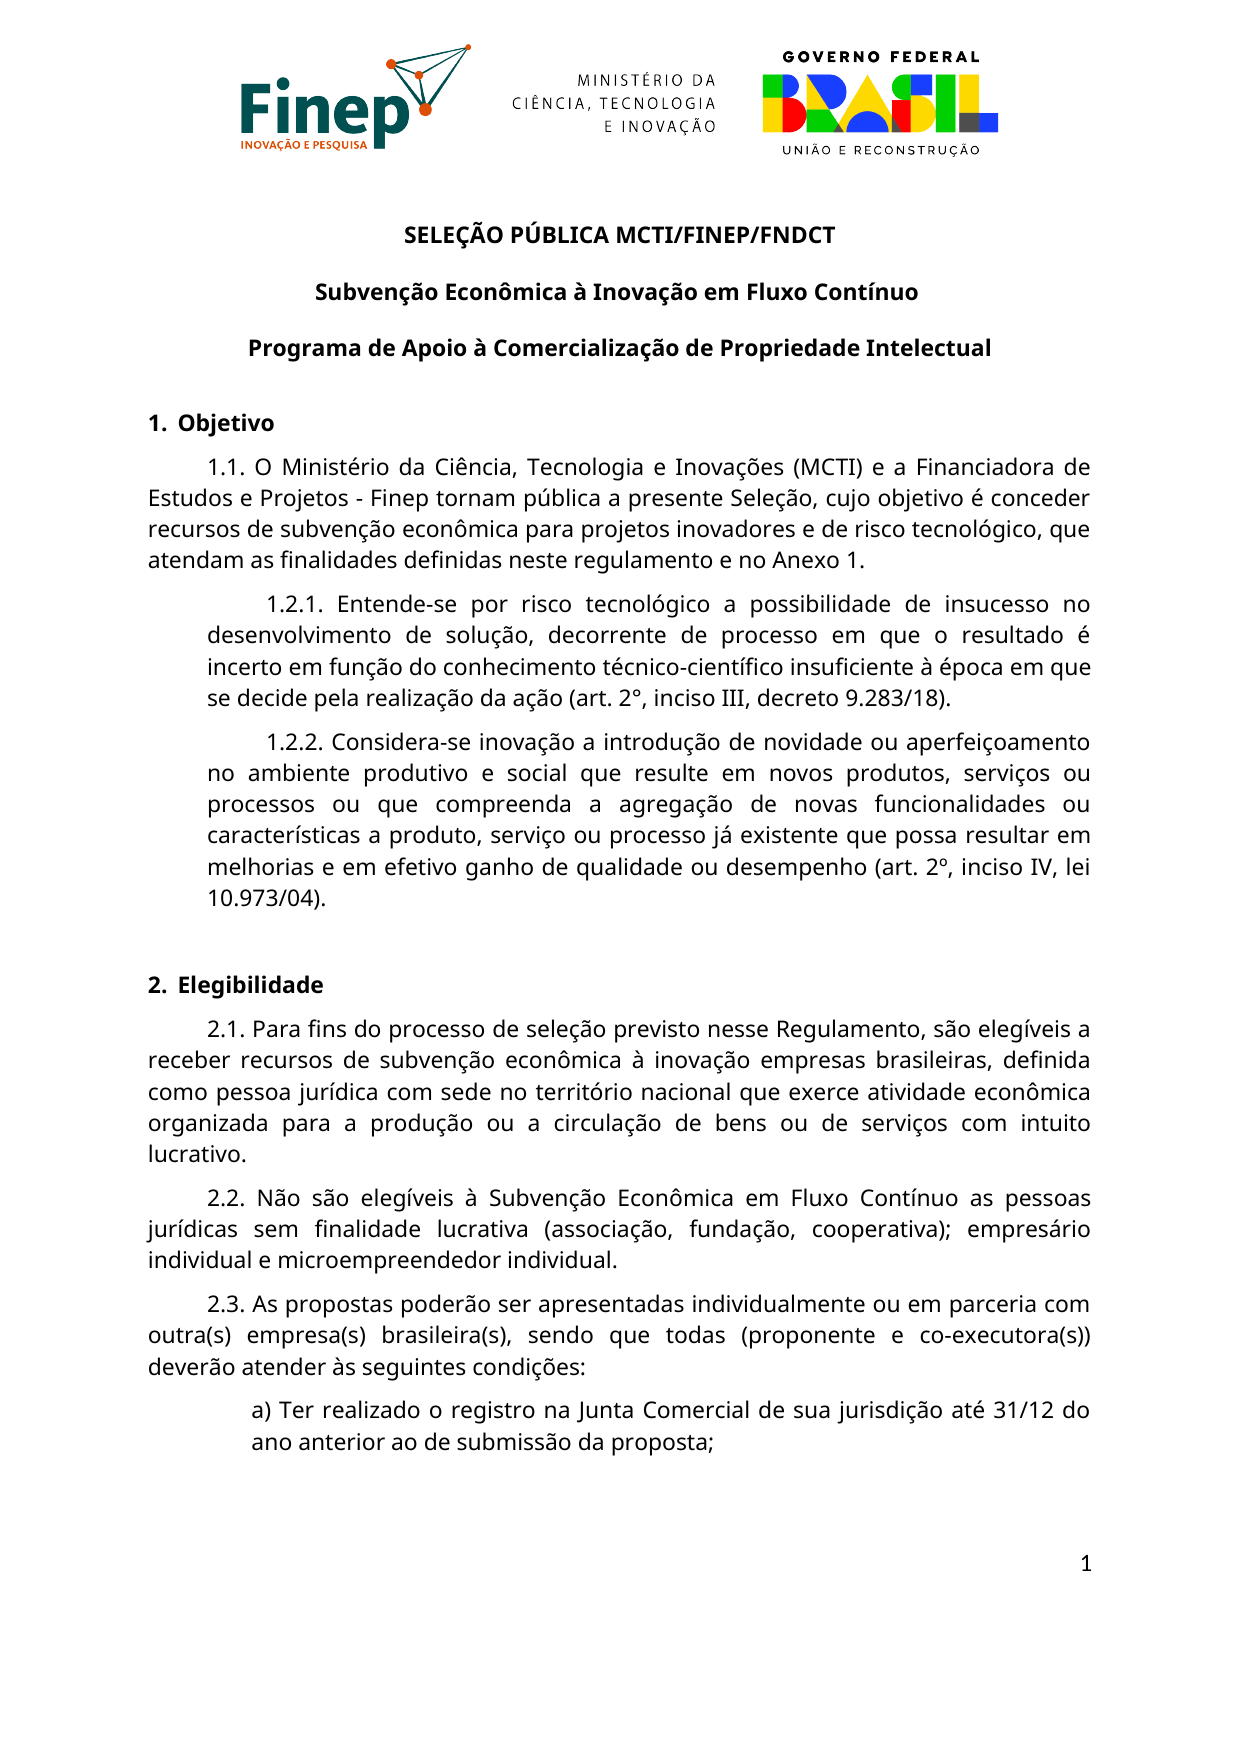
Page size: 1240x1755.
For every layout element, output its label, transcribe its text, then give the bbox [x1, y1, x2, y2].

text 2.2. Não são elegíveis à Subvenção Econômica em Fluxo Contínuo as pessoas jurídicas sem finalidade lucrativa (associação, fundação, cooperativa); empresário individual e microempreendedor individual. [148, 1182, 1092, 1276]
text Subvenção Econômica à Inovação em Fluxo Contínuo [148, 276, 1092, 307]
text Programa de Apoio à Comercialização de Propriedade Intelectual [148, 332, 1092, 363]
text 1.2.1. Entende-se por risco tecnológico a possibilidade de insucesso no desenvolvimento de solução, decorrente de processo em que o resultado é incerto em função do conhecimento técnico-científico insuficiente à época em que se decide pela realização da ação (art. 2°, inciso III, decreto 9.283/18). [207, 588, 1092, 713]
text SELEÇÃO PÚBLICA MCTI/FINEP/FNDCT [148, 219, 1092, 251]
list Objetivo [148, 407, 1092, 438]
text 1.1. O Ministério da Ciência, Tecnologia e Inovações (MCTI) e a Financiadora de Estudos e Projetos - Finep tornam pública a presente Seleção, cujo objetivo é conceder recursos de subvenção econômica para projetos inovadores e de risco tecnológico, que atendam as finalidades definidas neste regulamento e no Anexo 1. [148, 451, 1092, 576]
list Elegibilidade [148, 969, 1092, 1001]
text 1.2.2. Considera-se inovação a introdução de novidade ou aperfeiçoamento no ambiente produtivo e social que resulte em novos produtos, serviços ou processos ou que compreenda a agregação de novas funcionalidades ou características a produto, serviço ou processo já existente que possa resultar em melhorias e em efetivo ganho de qualidade ou desempenho (art. 2º, inciso IV, lei 10.973/04). [207, 726, 1092, 913]
text 2.3. As propostas poderão ser apresentadas individualmente ou em parceria com outra(s) empresa(s) brasileira(s), sendo que todas (proponente e co-executora(s)) deverão atender às seguintes condições: [148, 1288, 1092, 1382]
text a) Ter realizado o registro na Junta Comercial de sua jurisdição até 31/12 do ano anterior ao de submissão da proposta; [251, 1394, 1092, 1457]
text 2.1. Para fins do processo de seleção previsto nesse Regulamento, são elegíveis a receber recursos de subvenção econômica à inovação empresas brasileiras, definida como pessoa jurídica com sede no território nacional que exerce atividade econômica organizada para a produção ou a circulação de bens ou de serviços com intuito lucrativo. [148, 1013, 1092, 1169]
